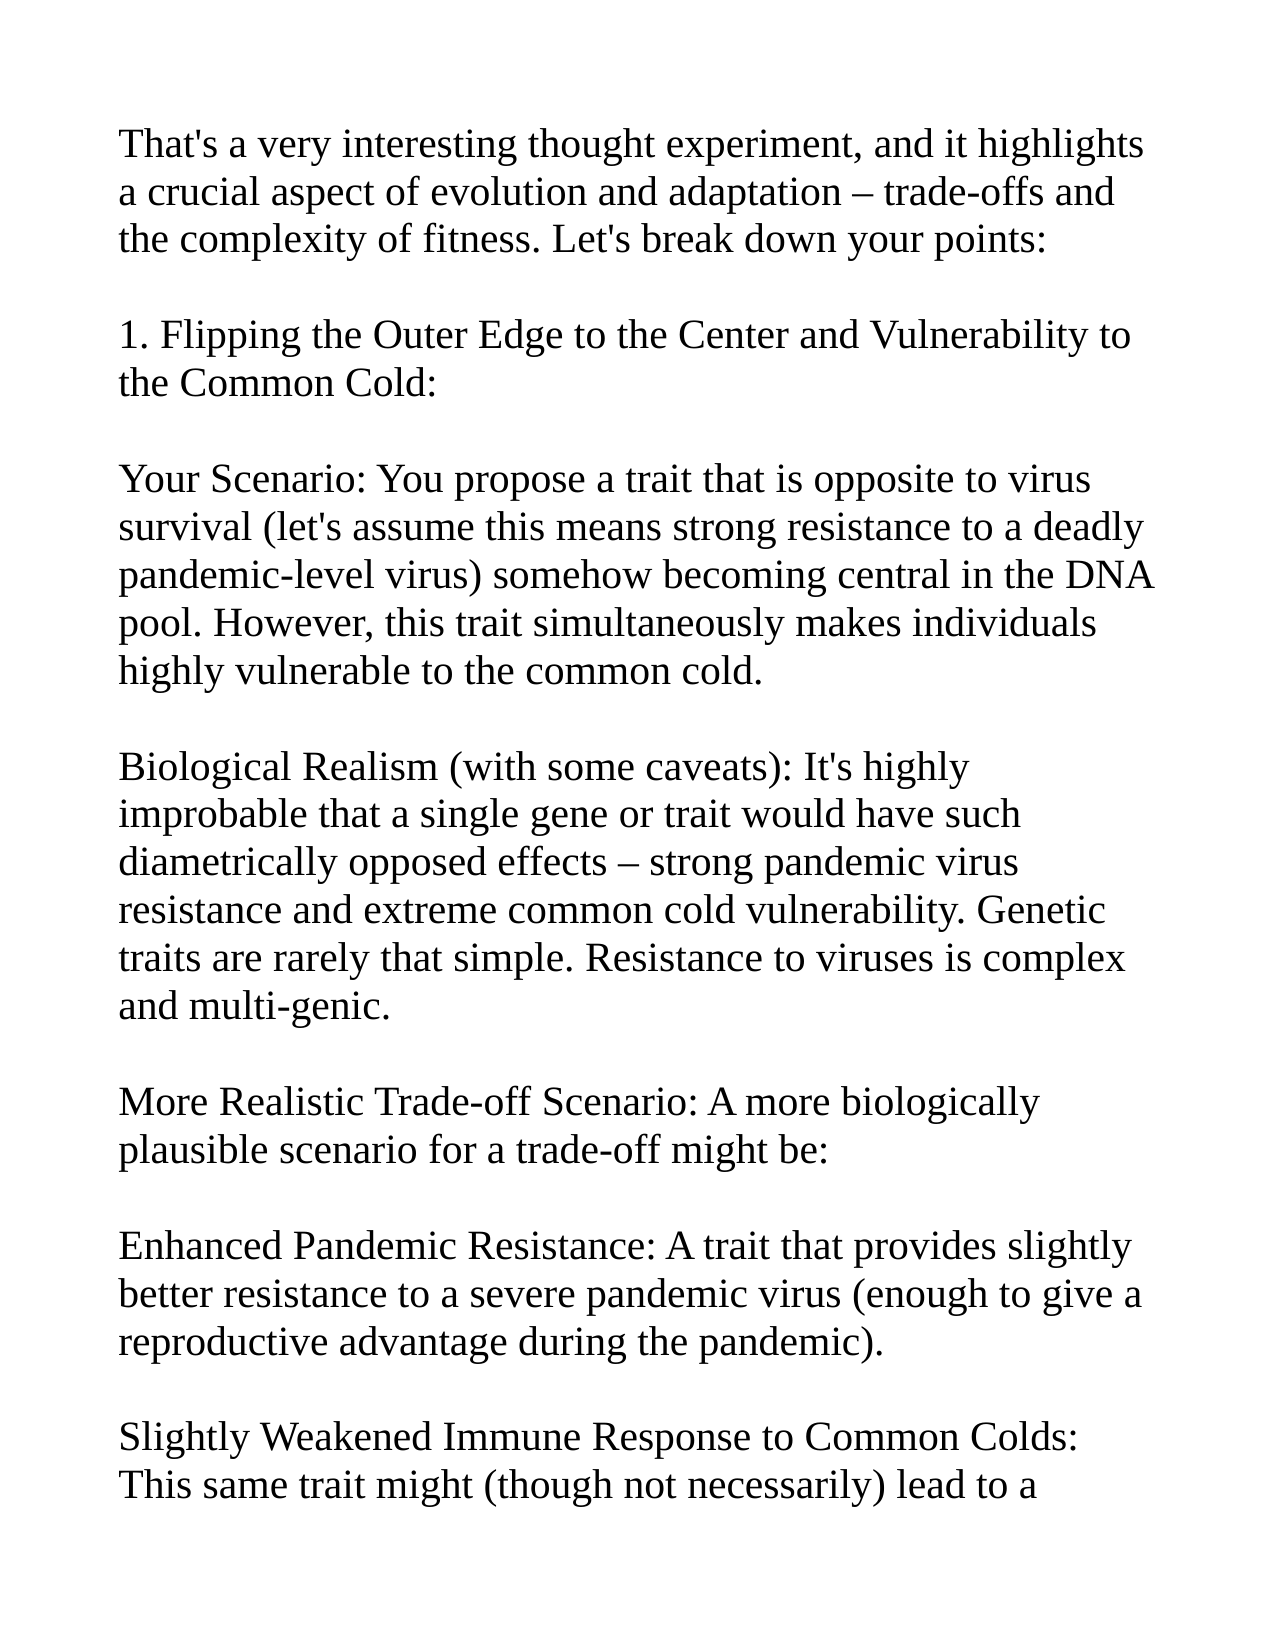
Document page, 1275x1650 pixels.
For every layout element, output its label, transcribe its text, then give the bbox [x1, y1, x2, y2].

text More Realistic Trade-off Scenario: A more biologically plausible scenario for a trade-off might be: [118, 1076, 1157, 1172]
text That's a very interesting thought experiment, and it highlights a crucial aspect of evolution and adaptation – trade-offs and the complexity of fitness. Let's break down your points: [118, 118, 1157, 262]
text 1. Flipping the Outer Edge to the Center and Vulnerability to the Common Cold: [118, 310, 1157, 406]
text Enhanced Pandemic Resistance: A trait that provides slightly better resistance to a severe pandemic virus (enough to give a reproductive advantage during the pandemic). [118, 1220, 1157, 1364]
text Your Scenario: You propose a trait that is opposite to virus survival (let's assume this means strong resistance to a deadly pandemic-level virus) somehow becoming central in the DNA pool. However, this trait simultaneously makes individuals highly vulnerable to the common cold. [118, 453, 1157, 693]
text Slightly Weakened Immune Response to Common Colds: This same trait might (though not necessarily) lead to a [118, 1412, 1157, 1508]
text Biological Realism (with some caveats): It's highly improbable that a single gene or trait would have such diametrically opposed effects – strong pandemic virus resistance and extreme common cold vulnerability. Genetic traits are rarely that simple. Resistance to viruses is complex and multi-genic. [118, 741, 1157, 1028]
